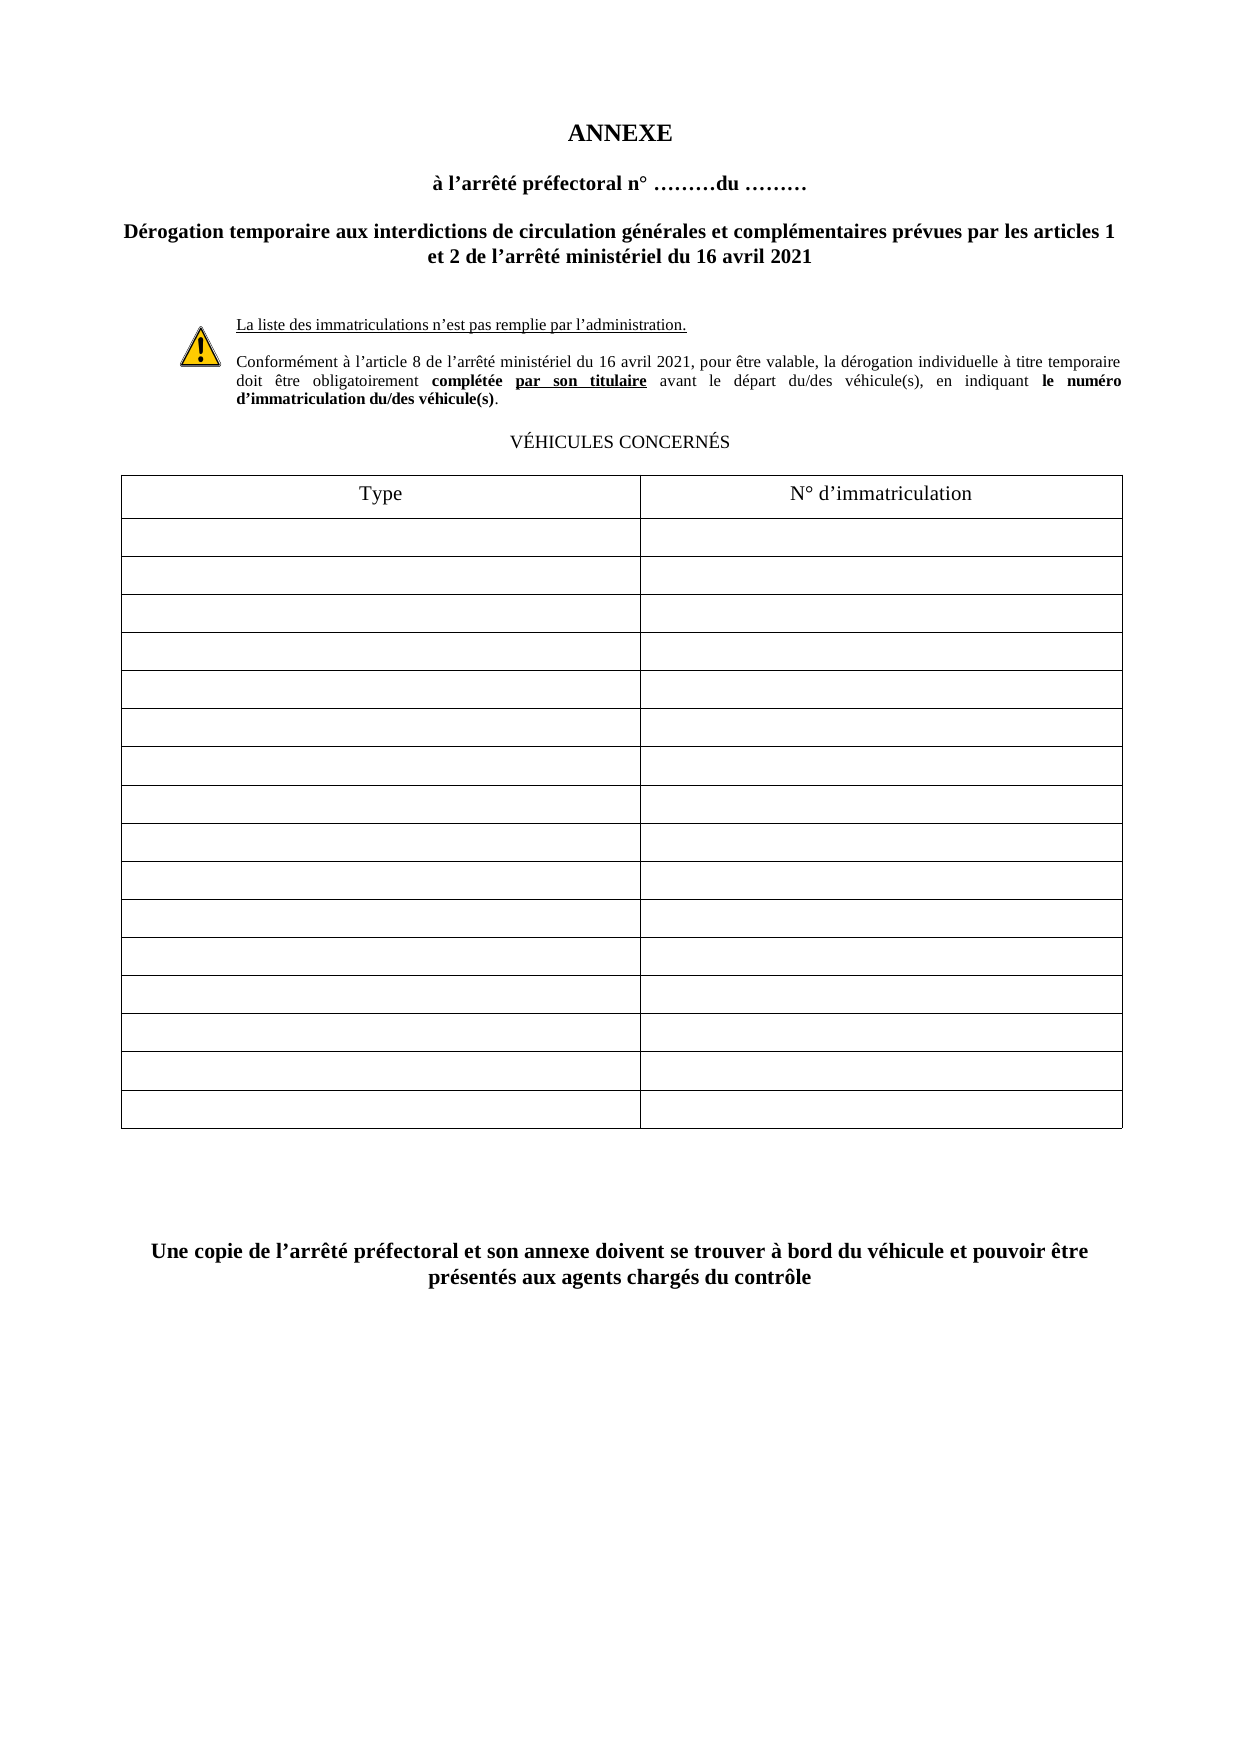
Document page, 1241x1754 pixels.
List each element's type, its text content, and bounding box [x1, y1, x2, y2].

table_cell [641, 862, 1122, 899]
table_cell [122, 900, 640, 937]
table_header N° d’immatriculation [641, 476, 1122, 518]
text Une copie de l’arrêté préfectoral et son annexe doivent se trouver à bord du véhicule et pouvoir être présentés aux agents chargés du contrôle [118, 1238, 1122, 1289]
table_cell [122, 595, 640, 632]
table_cell [641, 938, 1122, 975]
table_cell [122, 824, 640, 861]
table_cell [122, 1014, 640, 1051]
table_cell [641, 633, 1122, 670]
table_cell [641, 519, 1122, 556]
table_cell [122, 671, 640, 708]
table_header Type [122, 476, 640, 518]
table_cell [122, 938, 640, 975]
table_cell [641, 1091, 1122, 1128]
table_cell [641, 595, 1122, 632]
table_cell [641, 1052, 1122, 1089]
text La liste des immatriculations n’est pas remplie par l’administration. [236, 316, 1122, 334]
table_cell [641, 1014, 1122, 1051]
table_cell [641, 671, 1122, 708]
table_cell [641, 786, 1122, 823]
table_cell [122, 1091, 640, 1128]
table_cell [641, 709, 1122, 746]
table_cell [122, 519, 640, 556]
text Conformément à l’article 8 de l’arrêté ministériel du 16 avril 2021, pour être valable, la dérogation individuelle à titre temporaire doit être obligatoirement complétée par son titulaire avant le départ du/des véhicule(s), en indiquant le numéro d’immatriculation du/des véhicule(s). [236, 353, 1122, 408]
table_cell [122, 786, 640, 823]
table_cell [641, 824, 1122, 861]
table_cell [641, 900, 1122, 937]
table_cell [122, 1052, 640, 1089]
table_cell [641, 557, 1122, 594]
picture [177, 323, 224, 370]
table_cell [122, 862, 640, 899]
text Dérogation temporaire aux interdictions de circulation générales et complémentaires prévues par les articles 1 et 2 de l’arrêté ministériel du 16 avril 2021 [118, 219, 1122, 267]
table_cell [122, 976, 640, 1013]
text à l’arrêté préfectoral n° ………du ……… [118, 171, 1122, 195]
table_cell [122, 557, 640, 594]
table_cell [122, 633, 640, 670]
table_cell [641, 976, 1122, 1013]
table_cell [122, 747, 640, 784]
text ANNEXE [118, 118, 1122, 147]
text VÉHICULES CONCERNÉS [118, 430, 1122, 452]
table_cell [641, 747, 1122, 784]
table_cell [122, 709, 640, 746]
